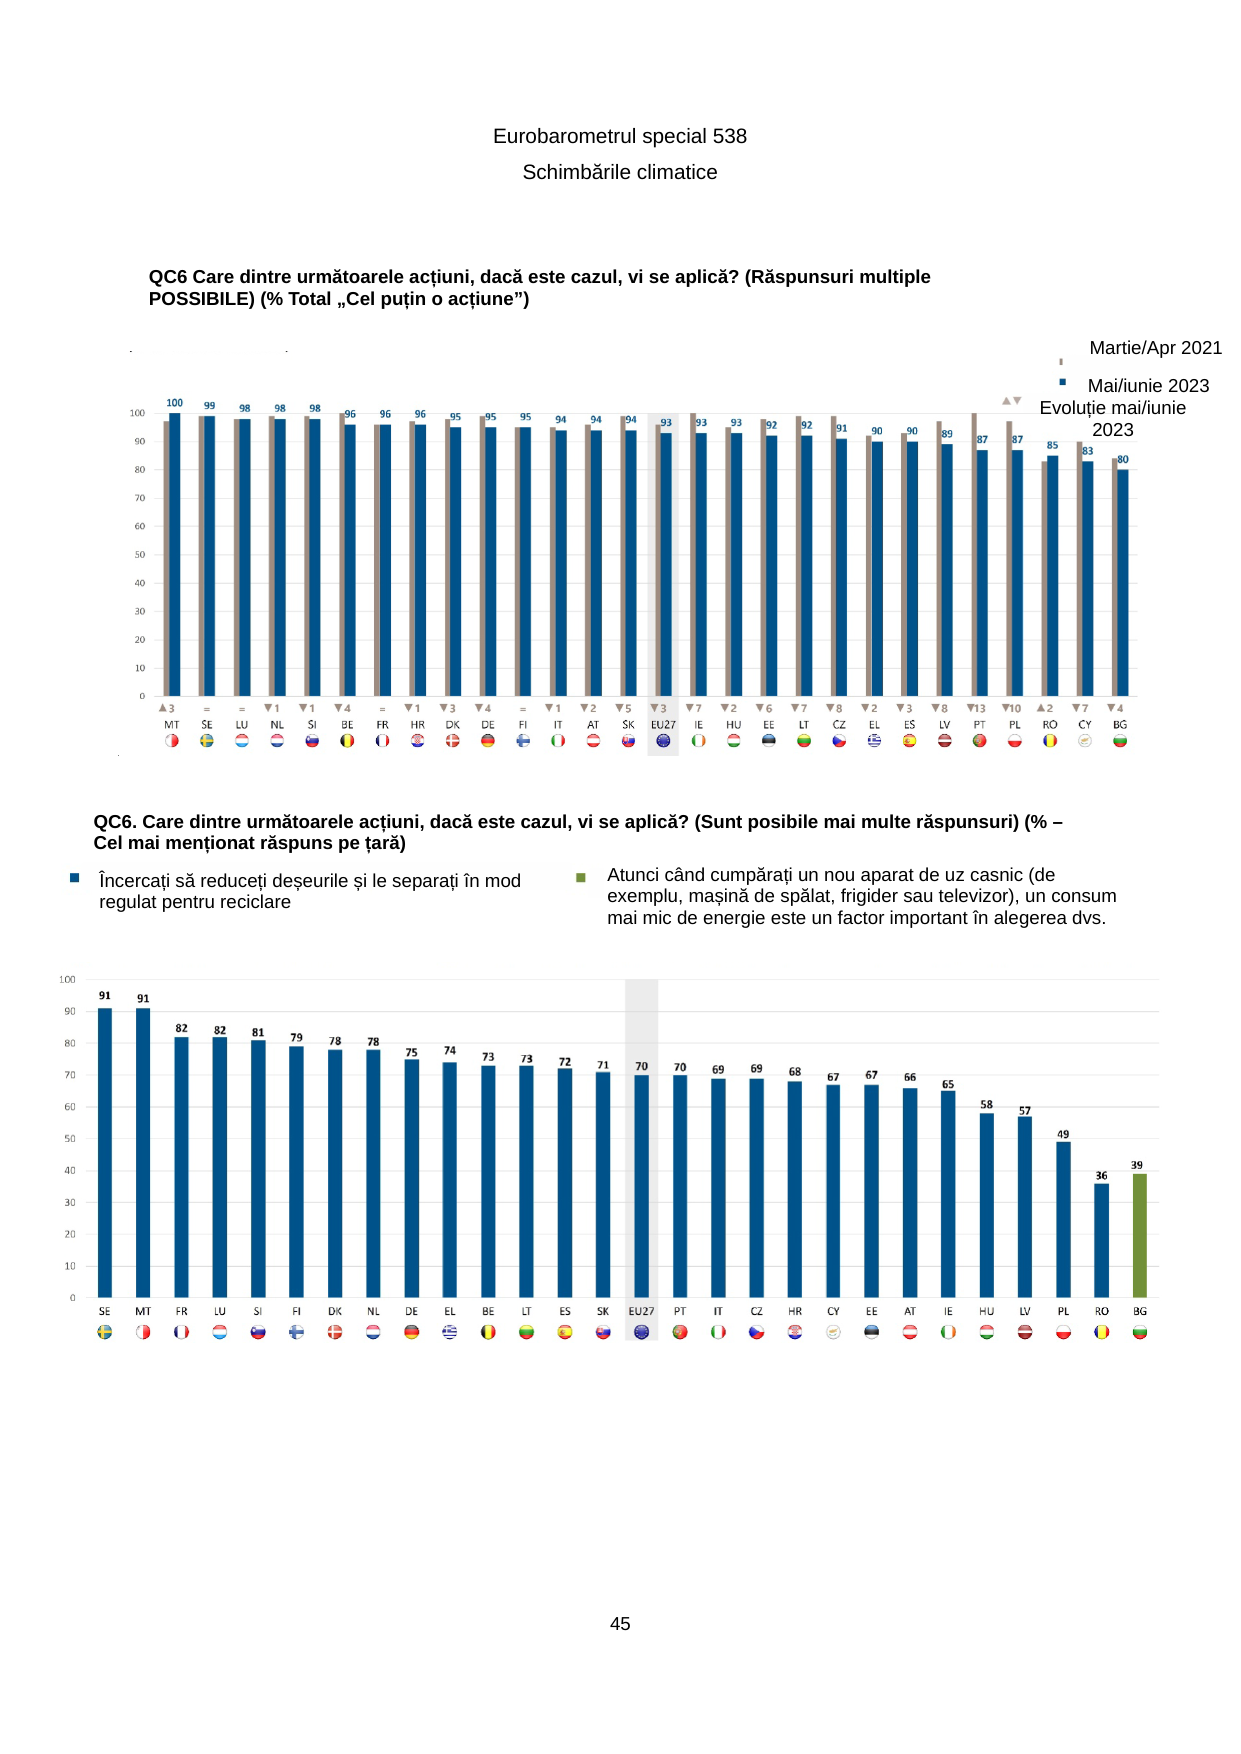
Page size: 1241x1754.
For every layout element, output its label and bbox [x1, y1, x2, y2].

picture [61, 862, 604, 898]
picture [118, 351, 1152, 756]
picture [49, 962, 1172, 1343]
